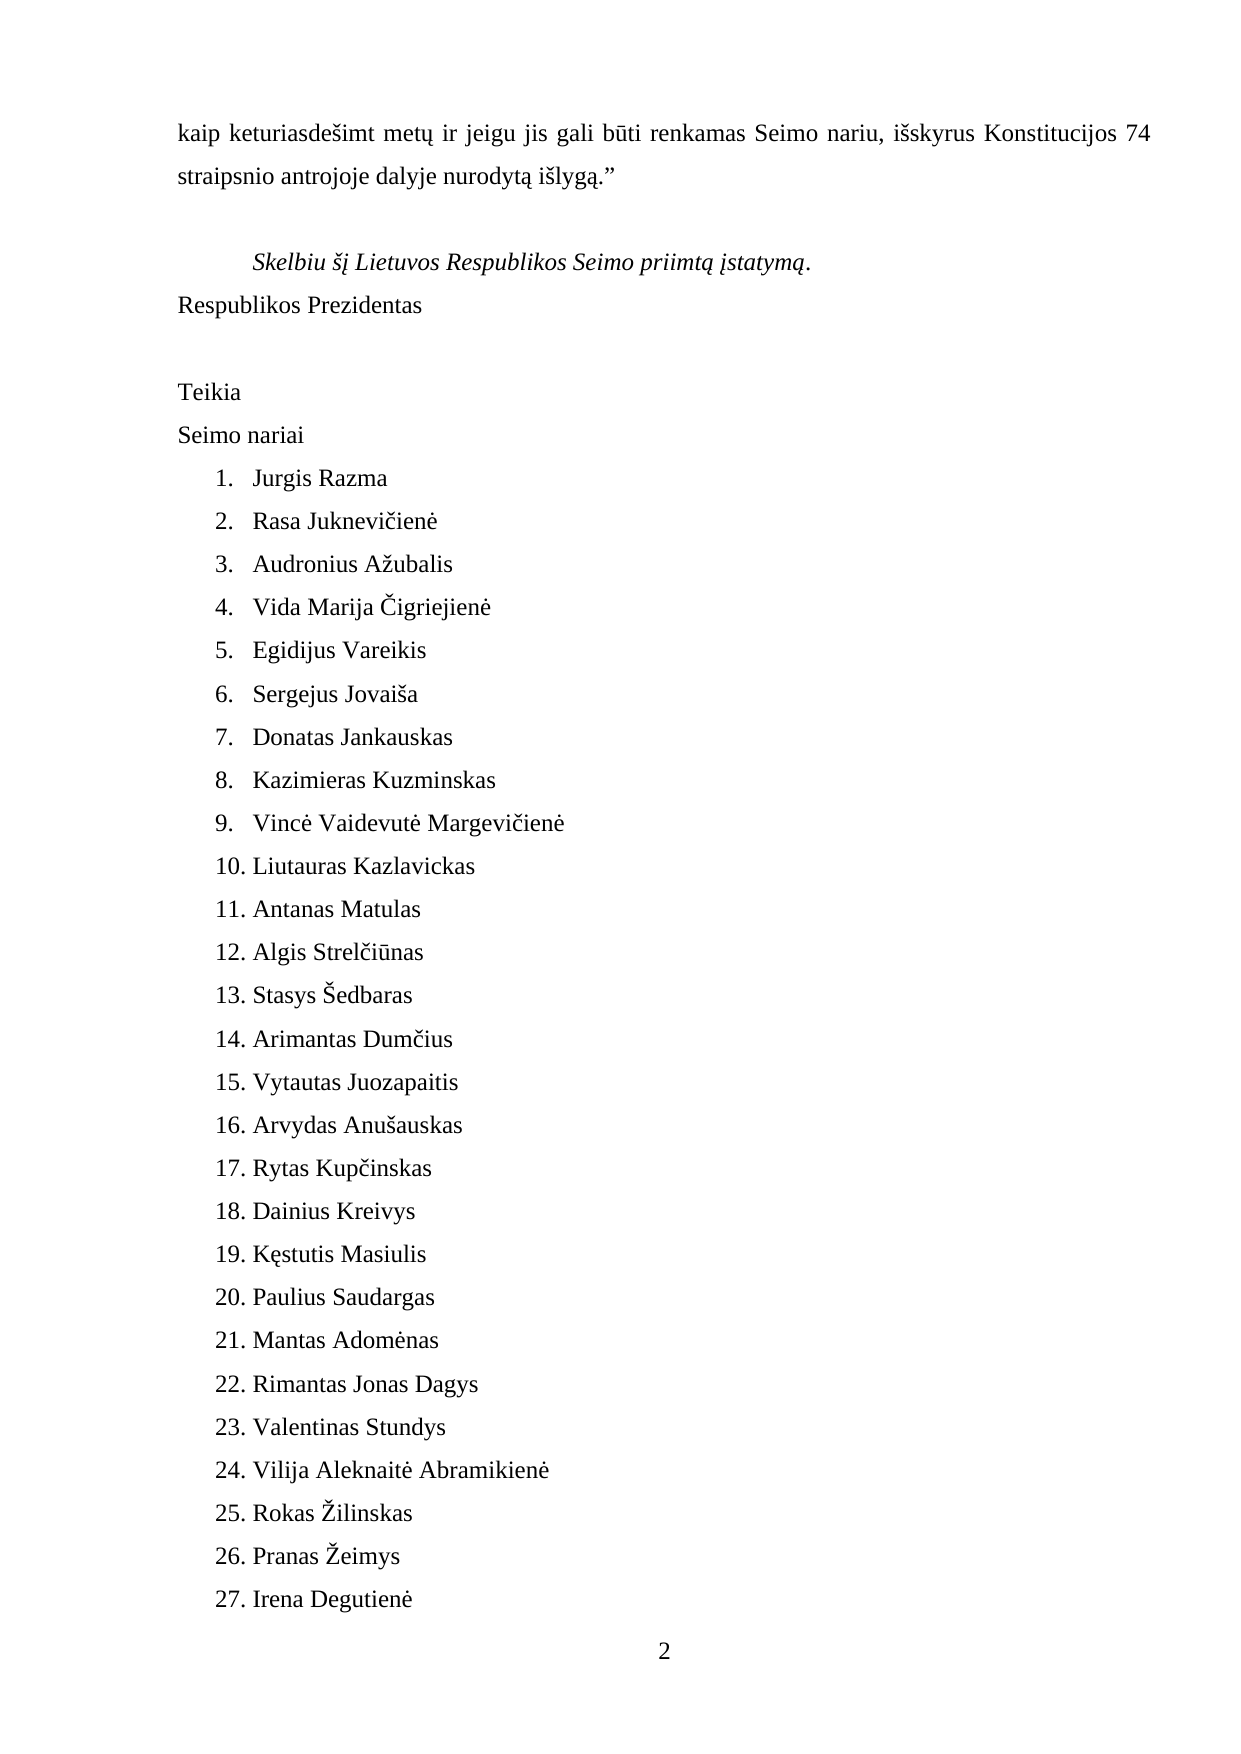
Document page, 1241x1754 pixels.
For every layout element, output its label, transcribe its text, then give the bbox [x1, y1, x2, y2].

text 25. Rokas Žilinskas [215, 1498, 1152, 1527]
text 17. Rytas Kupčinskas [215, 1153, 1152, 1182]
text Skelbiu šį Lietuvos Respublikos Seimo priimtą įstatymą. [177, 247, 1152, 276]
text 22. Rimantas Jonas Dagys [215, 1369, 1152, 1397]
text 12. Algis Strelčiūnas [215, 937, 1152, 966]
text Seimo nariai [177, 420, 1152, 449]
text Respublikos Prezidentas [177, 291, 1152, 319]
text 24. Vilija Aleknaitė Abramikienė [215, 1455, 1152, 1484]
text 9. Vincė Vaidevutė Margevičienė [215, 808, 1152, 837]
text 16. Arvydas Anušauskas [215, 1110, 1152, 1139]
text 18. Dainius Kreivys [215, 1196, 1152, 1225]
text 26. Pranas Žeimys [215, 1541, 1152, 1570]
text 1. Jurgis Razma [215, 463, 1152, 492]
text 23. Valentinas Stundys [215, 1412, 1152, 1441]
text 2. Rasa Juknevičienė [215, 506, 1152, 535]
text 5. Egidijus Vareikis [215, 636, 1152, 664]
text 8. Kazimieras Kuzminskas [215, 765, 1152, 794]
text 21. Mantas Adomėnas [215, 1326, 1152, 1354]
text 7. Donatas Jankauskas [215, 722, 1152, 751]
text 13. Stasys Šedbaras [215, 981, 1152, 1009]
text 14. Arimantas Dumčius [215, 1024, 1152, 1052]
text kaip keturiasdešimt metų ir jeigu jis gali būti renkamas Seimo nariu, išskyrus Konstitucijos 74 straipsnio antrojoje dalyje nurodytą išlygą.” [177, 118, 1152, 190]
text 27. Irena Degutienė [215, 1584, 1152, 1613]
text 11. Antanas Matulas [215, 894, 1152, 923]
text 19. Kęstutis Masiulis [215, 1239, 1152, 1268]
text 6. Sergejus Jovaiša [215, 679, 1152, 707]
text 10. Liutauras Kazlavickas [215, 851, 1152, 880]
text Teikia [177, 377, 1152, 406]
text 15. Vytautas Juozapaitis [215, 1067, 1152, 1096]
text 4. Vida Marija Čigriejienė [215, 592, 1152, 621]
text 3. Audronius Ažubalis [215, 549, 1152, 578]
text 20. Paulius Saudargas [215, 1282, 1152, 1311]
